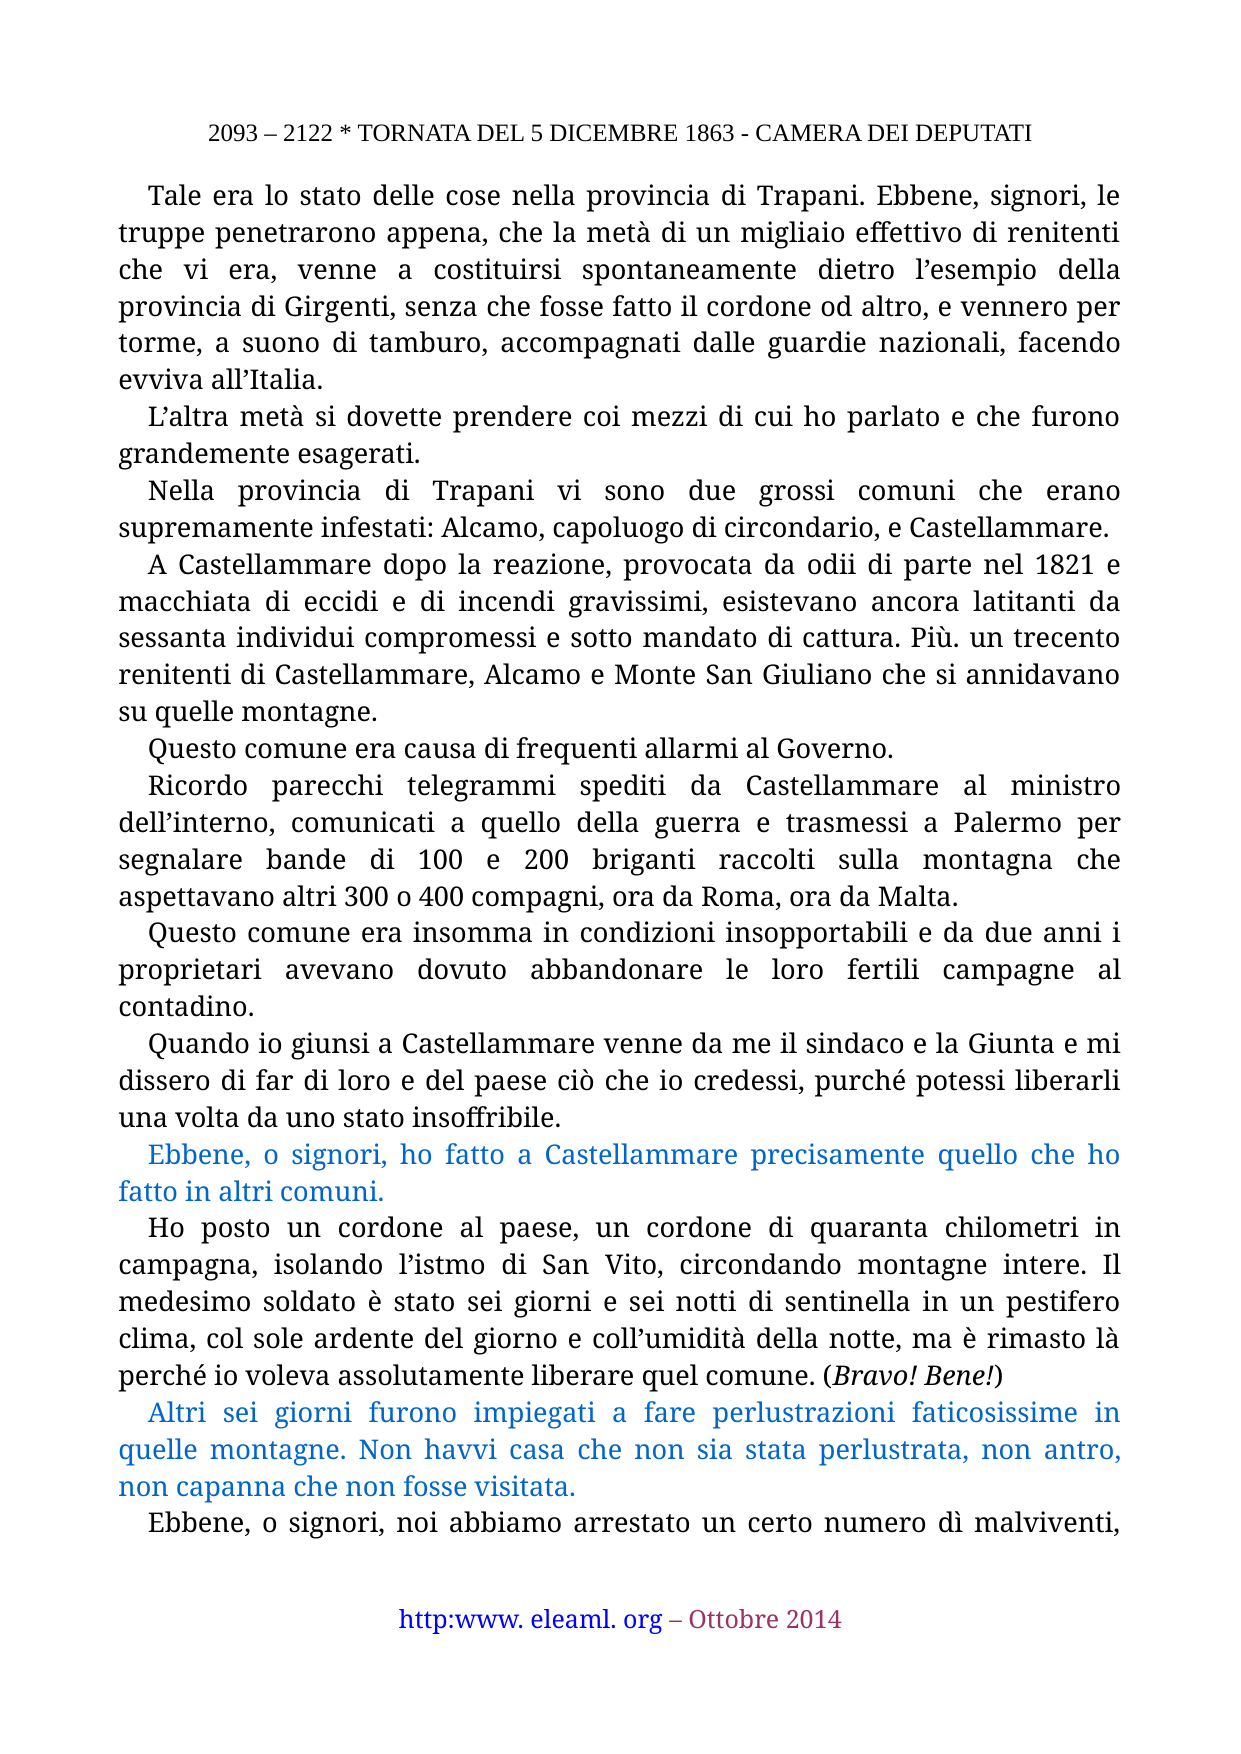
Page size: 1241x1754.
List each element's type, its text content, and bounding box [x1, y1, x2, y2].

text Ebbene, o signori, ho fatto a Castellammare precisamente quello che ho fatto in altri comuni. [118, 1135, 1122, 1209]
text Questo comune era insomma in condizioni insopportabili e da due anni i proprietari avevano dovuto abbandonare le loro fertili campagne al contadino. [118, 914, 1122, 1024]
text Nella provincia di Trapani vi sono due grossi comuni che erano supremamente infestati: Alcamo, capoluogo di circondario, e Castellammare. [118, 471, 1122, 545]
text Quando io giunsi a Castellammare venne da me il sindaco e la Giunta e mi dissero di far di loro e del paese ciò che io credessi, purché potessi liberarli una volta da uno stato insoffribile. [118, 1024, 1122, 1135]
text Questo comune era causa di frequenti allarmi al Governo. [118, 729, 1122, 766]
text Tale era lo stato delle cose nella provincia di Trapani. Ebbene, signori, le truppe penetrarono appena, che la metà di un migliaio effettivo di renitenti che vi era, venne a costituirsi spontaneamente dietro l’esempio della provincia di Girgenti, senza che fosse fatto il cordone od altro, e vennero per torme, a suono di tamburo, accompagnati dalle guardie nazionali, facendo evviva all’Italia. [118, 176, 1122, 398]
text L’altra metà si dovette prendere coi mezzi di cui ho parlato e che furono grandemente esagerati. [118, 398, 1122, 471]
text Ebbene, o signori, noi abbiamo arrestato un certo numero dì malviventi, [118, 1504, 1122, 1541]
text Altri sei giorni furono impiegati a fare perlustrazioni faticosissime in quelle montagne. Non havvi casa che non sia stata perlustrata, non antro, non capanna che non fosse visitata. [118, 1393, 1122, 1504]
text Ricordo parecchi telegrammi spediti da Castellammare al ministro dell’interno, comunicati a quello della guerra e trasmessi a Palermo per segnalare bande di 100 e 200 briganti raccolti sulla montagna che aspettavano altri 300 o 400 compagni, ora da Roma, ora da Malta. [118, 766, 1122, 914]
text A Castellammare dopo la reazione, provocata da odii di parte nel 1821 e macchiata di eccidi e di incendi gravissimi, esistevano ancora latitanti da sessanta individui compromessi e sotto mandato di cattura. Più. un trecento renitenti di Castellammare, Alcamo e Monte San Giuliano che si annidavano su quelle montagne. [118, 545, 1122, 729]
text Ho posto un cordone al paese, un cordone di quaranta chilometri in campagna, isolando l’istmo di San Vito, circondando montagne intere. Il medesimo soldato è stato sei giorni e sei notti di sentinella in un pestifero clima, col sole ardente del giorno e coll’umidità della notte, ma è rimasto là perché io voleva assolutamente liberare quel comune. (Bravo! Bene!) [118, 1209, 1122, 1393]
